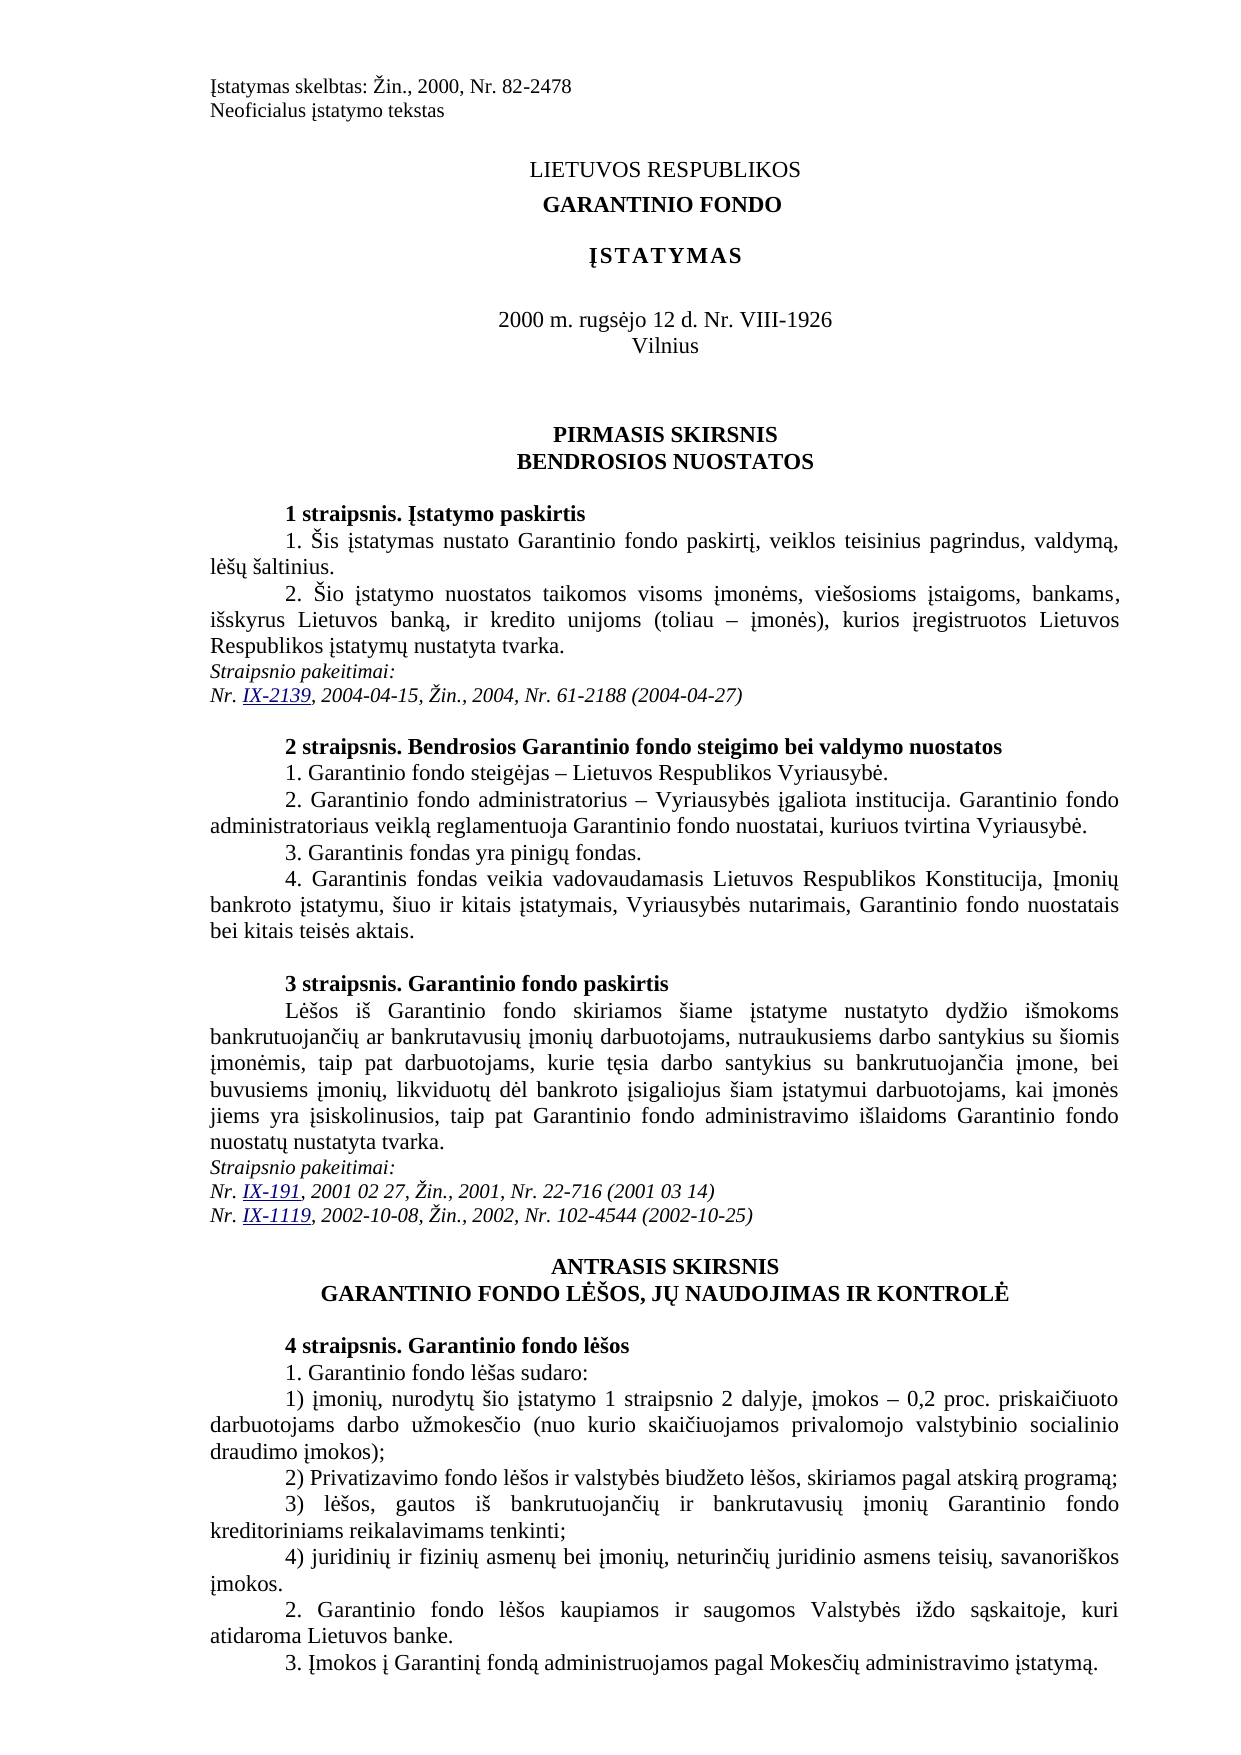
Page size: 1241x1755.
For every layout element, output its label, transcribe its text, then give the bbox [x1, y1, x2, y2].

text 2 straipsnis. Bendrosios Garantinio fondo steigimo bei valdymo nuostatos [210, 733, 1120, 759]
text BENDROSIOS NUOSTATOS [210, 448, 1120, 474]
text GARANTINIO FONDO [210, 191, 1120, 217]
text Nr. IX-191, 2001 02 27, Žin., 2001, Nr. 22-716 (2001 03 14) [210, 1179, 1120, 1203]
text 1) įmonių, nurodytų šio įstatymo 1 straipsnio 2 dalyje, įmokos – 0,2 proc. priskaičiuoto darbuotojams darbo užmokesčio (nuo kurio skaičiuojamos privalomojo valstybinio socialinio draudimo įmokos); [210, 1385, 1120, 1464]
subtitle ANTRASIS SKIRSNIS [210, 1253, 1120, 1280]
text 2) Privatizavimo fondo lėšos ir valstybės biudžeto lėšos, skiriamos pagal atskirą programą; [210, 1464, 1120, 1491]
text 1. Šis įstatymas nustato Garantinio fondo paskirtį, veiklos teisinius pagrindus, valdymą, lėšų šaltinius. [210, 527, 1120, 579]
text 3. Įmokos į Garantinį fondą administruojamos pagal Mokesčių administravimo įstatymą. [210, 1649, 1120, 1675]
text 1. Garantinio fondo steigėjas – Lietuvos Respublikos Vyriausybė. [210, 759, 1120, 786]
text Nr. IX-1119, 2002-10-08, Žin., 2002, Nr. 102-4544 (2002-10-25) [210, 1203, 1120, 1227]
text Įstatymas skelbtas: Žin., 2000, Nr. 82-2478 [210, 73, 1120, 98]
text 4 straipsnis. Garantinio fondo lėšos [210, 1332, 1120, 1359]
text Lėšos iš Garantinio fondo skiriamos šiame įstatyme nustatyto dydžio išmokoms bankrutuojančių ar bankrutavusių įmonių darbuotojams, nutraukusiems darbo santykius su šiomis įmonėmis, taip pat darbuotojams, kurie tęsia darbo santykius su bankrutuojančia įmone, bei buvusiems įmonių, likviduotų dėl bankroto įsigaliojus šiam įstatymui darbuotojams, kai įmonės jiems yra įsiskolinusios, taip pat Garantinio fondo administravimo išlaidoms Garantinio fondo nuostatų nustatyta tvarka. [210, 997, 1120, 1155]
text 3. Garantinis fondas yra pinigų fondas. [210, 838, 1120, 865]
text 1. Garantinio fondo lėšas sudaro: [210, 1359, 1120, 1385]
text 4. Garantinis fondas veikia vadovaudamasis Lietuvos Respublikos Konstitucija, Įmonių bankroto įstatymu, šiuo ir kitais įstatymais, Vyriausybės nutarimais, Garantinio fondo nuostatais bei kitais teisės aktais. [210, 865, 1120, 944]
text 2000 m. rugsėjo 12 d. Nr. VIII-1926 Vilnius [210, 306, 1120, 359]
text Straipsnio pakeitimai: [210, 659, 1120, 683]
text Straipsnio pakeitimai: [210, 1155, 1120, 1179]
text 2. Garantinio fondo lėšos kaupiamos ir saugomos Valstybės iždo sąskaitoje, kuri atidaroma Lietuvos banke. [210, 1596, 1120, 1649]
text 1 straipsnis. Įstatymo paskirtis [210, 501, 1120, 527]
text GARANTINIO FONDO LĖŠOS, JŲ NAUDOJIMAS IR KONTROLĖ [210, 1280, 1120, 1306]
text 3 straipsnis. Garantinio fondo paskirtis [210, 970, 1120, 997]
subtitle PIRMASIS SKIRSNIS [210, 421, 1120, 448]
text Nr. IX-2139, 2004-04-15, Žin., 2004, Nr. 61-2188 (2004-04-27) [210, 683, 1120, 707]
text Neoficialus įstatymo tekstas [210, 98, 1120, 122]
text ĮSTATYMAS [210, 242, 1120, 269]
text 2. Šio įstatymo nuostatos taikomos visoms įmonėms, viešosioms įstaigoms, bankams, išskyrus Lietuvos banką, ir kredito unijoms (toliau – įmonės), kurios įregistruotos Lietuvos Respublikos įstatymų nustatyta tvarka. [210, 579, 1120, 659]
text LIETUVOS RESPUBLIKOS [210, 156, 1120, 183]
text 4) juridinių ir fizinių asmenų bei įmonių, neturinčių juridinio asmens teisių, savanoriškos įmokos. [210, 1543, 1120, 1596]
text 2. Garantinio fondo administratorius – Vyriausybės įgaliota institucija. Garantinio fondo administratoriaus veiklą reglamentuoja Garantinio fondo nuostatai, kuriuos tvirtina Vyriausybė. [210, 786, 1120, 838]
text 3) lėšos, gautos iš bankrutuojančių ir bankrutavusių įmonių Garantinio fondo kreditoriniams reikalavimams tenkinti; [210, 1491, 1120, 1543]
